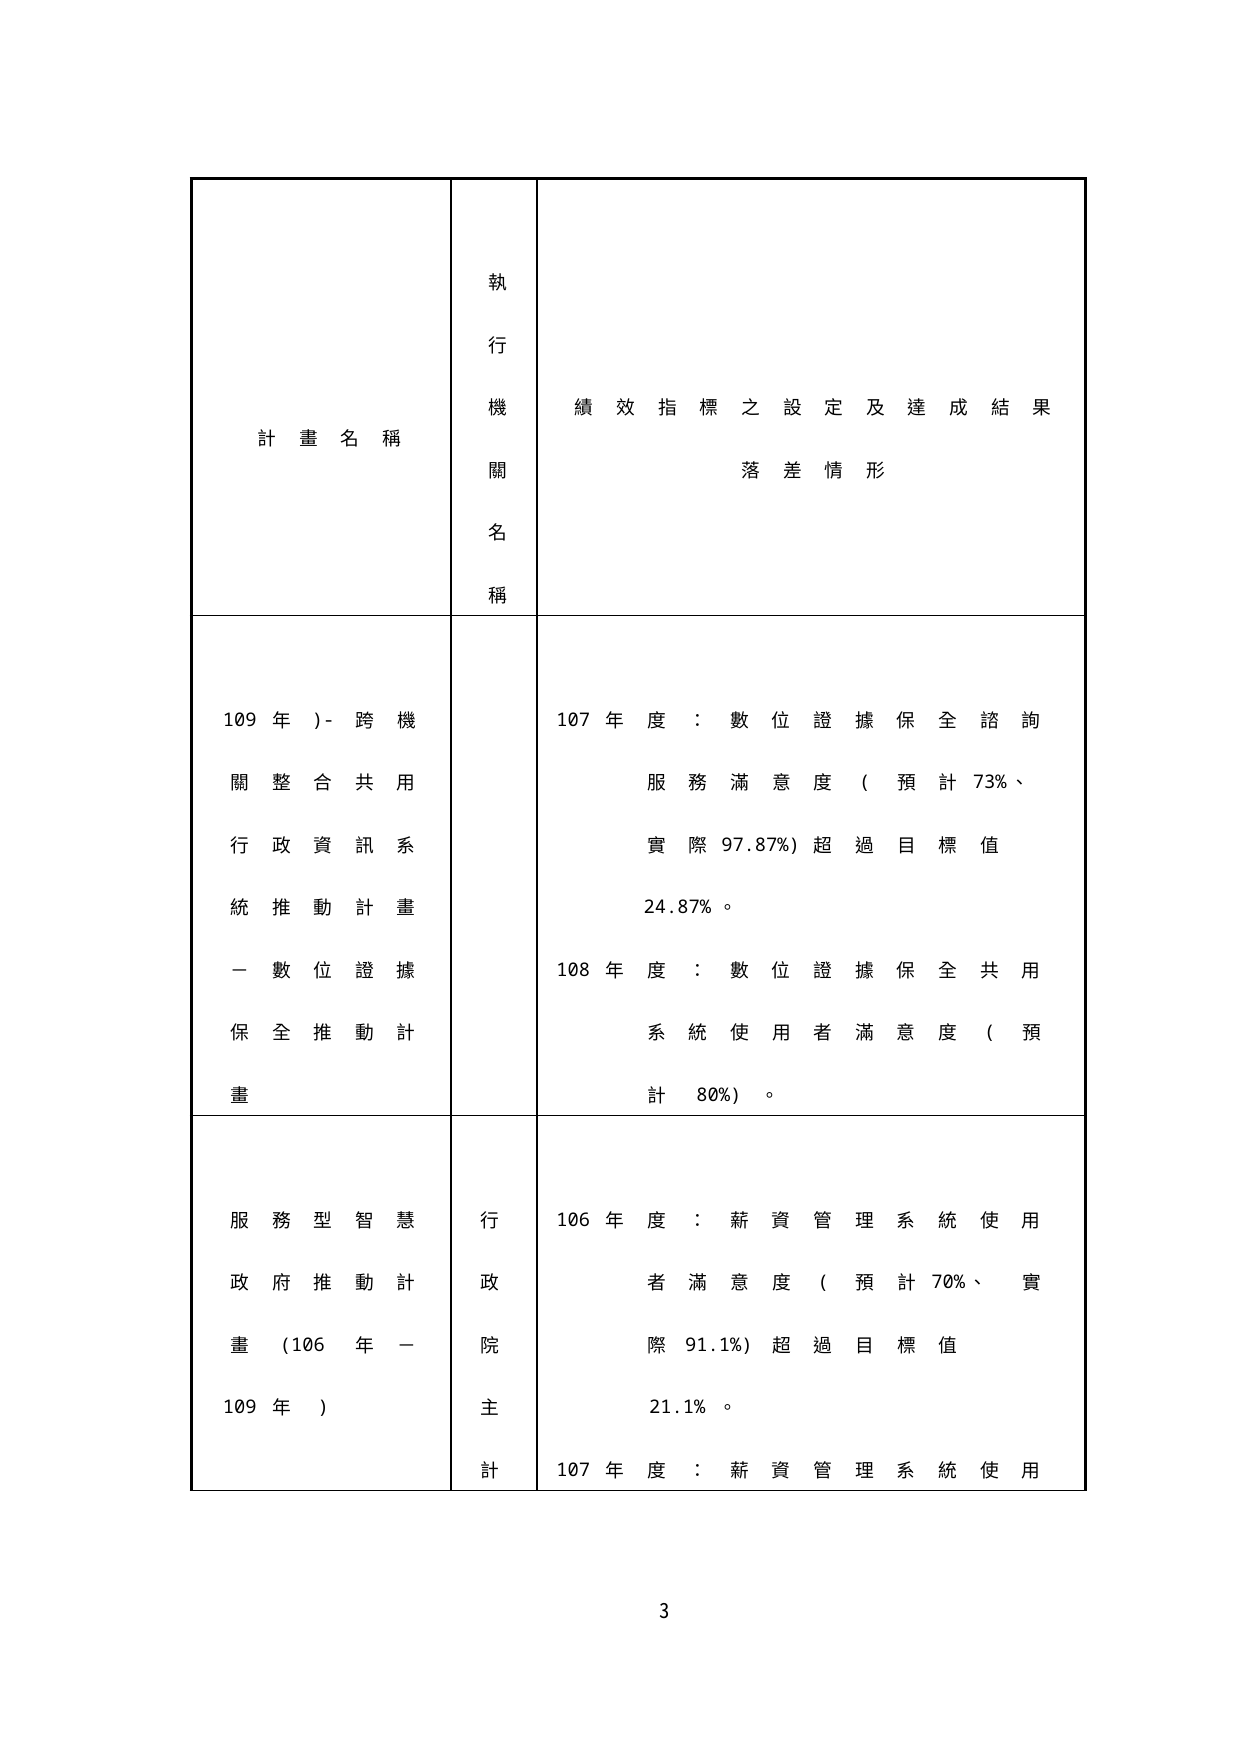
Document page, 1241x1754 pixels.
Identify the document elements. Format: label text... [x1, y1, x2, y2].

table_cell 服務型智慧政府推動計畫(106年－109年) [193, 1116, 450, 1490]
table_cell [452, 616, 536, 1115]
table_cell 106年度：薪資管理系統使用者滿意度(預計70%、實際91.1%)超過目標值21.1%。 107年度：薪資管理系統使用 [538, 1116, 1084, 1490]
table_cell 107年度：數位證據保全諮詢服務滿意度(預計73%、實際97.87%)超過目標值24.87%。 108年度：數位證據保全共用系統使用者滿意度(預計80%)。 [538, 616, 1084, 1115]
table_header 執行機關名稱 [452, 180, 536, 615]
table_cell 109年)-跨機關整合共用行政資訊系統推動計畫－數位證據保全推動計畫 [193, 616, 450, 1115]
table_header 計畫名稱 [193, 180, 450, 615]
table_header 績效指標之設定及達成結果落差情形 [538, 180, 1084, 615]
table_cell 行政院主計 [452, 1116, 536, 1490]
